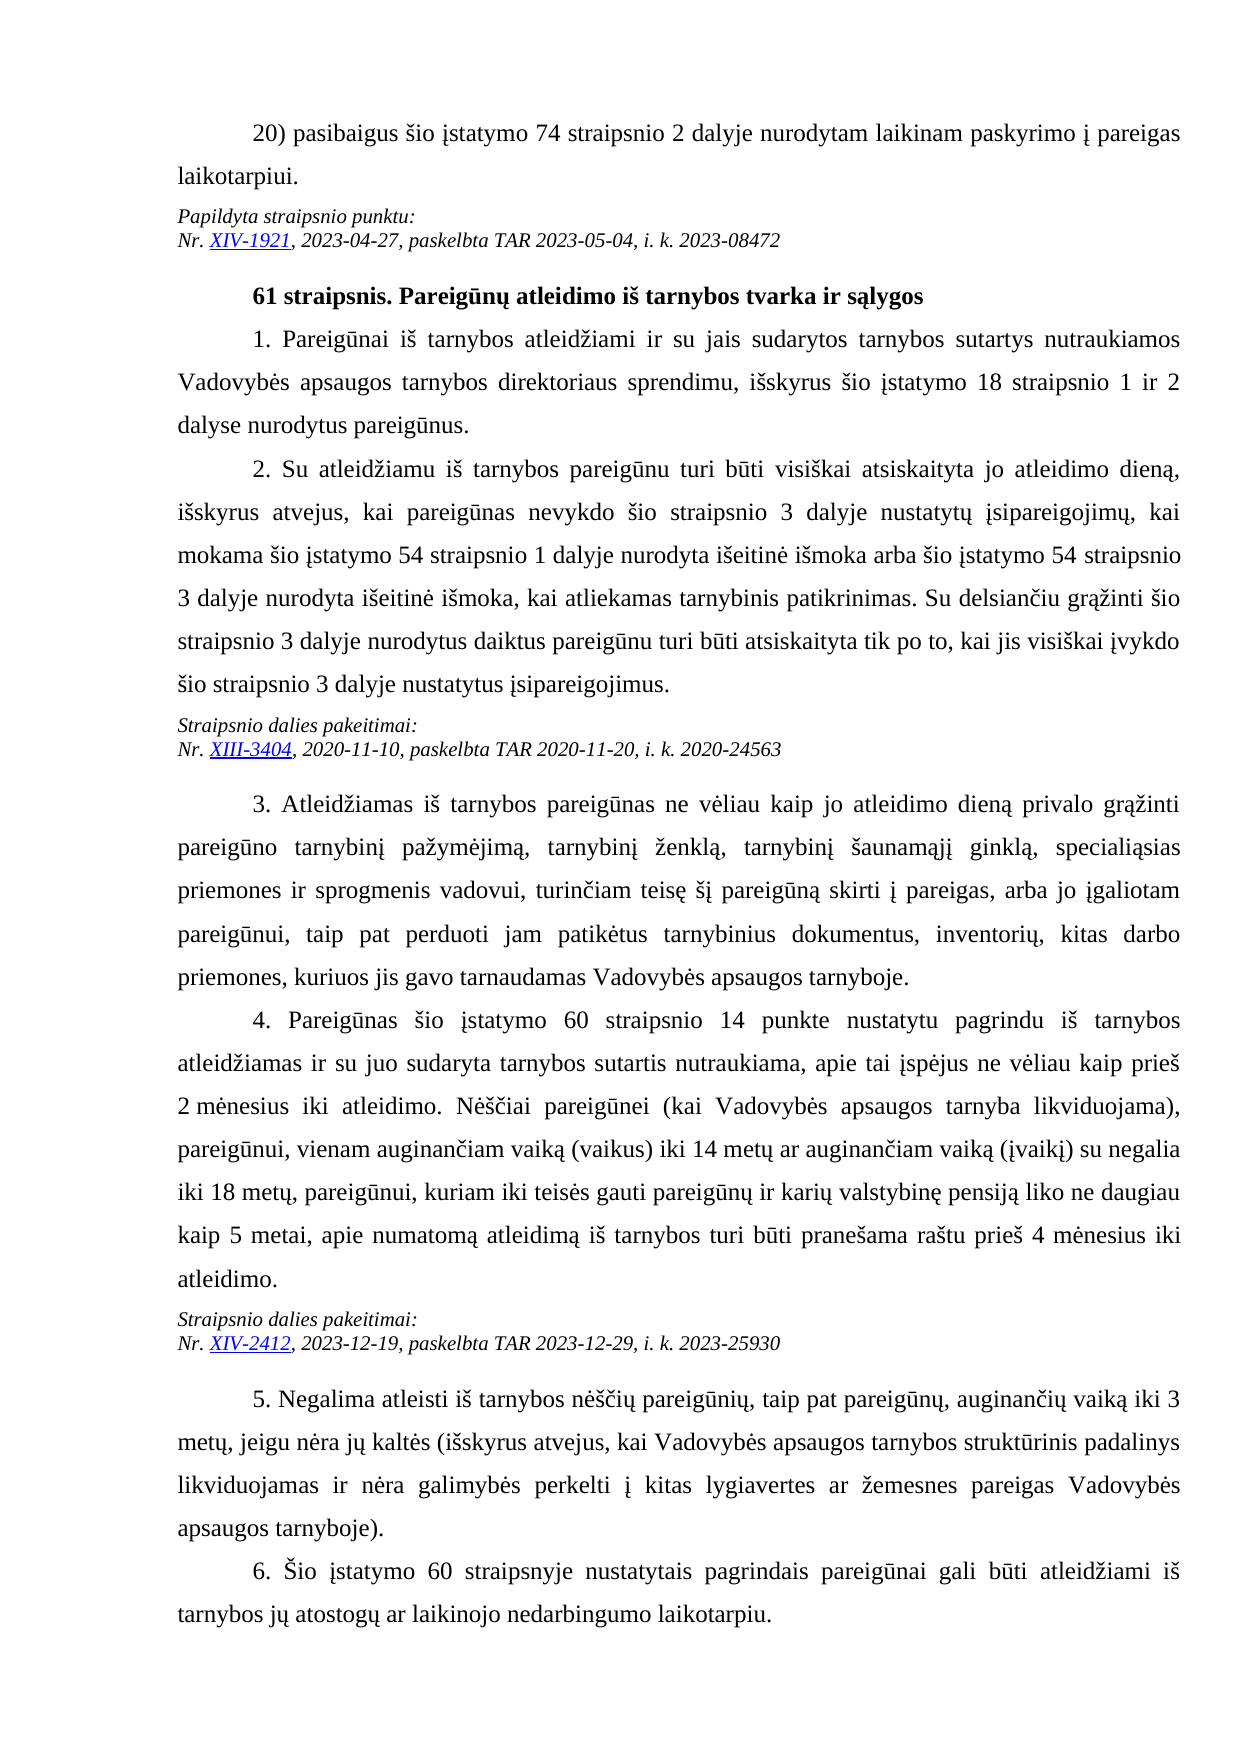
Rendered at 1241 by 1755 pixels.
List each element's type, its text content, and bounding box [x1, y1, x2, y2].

text Nr. XIII-3404, 2020-11-10, paskelbta TAR 2020-11-20, i. k. 2020-24563 [177, 737, 1181, 761]
text Straipsnio dalies pakeitimai: [177, 712, 1181, 737]
text 61 straipsnis. Pareigūnų atleidimo iš tarnybos tvarka ir sąlygos [177, 281, 1181, 310]
text Nr. XIV-1921, 2023-04-27, paskelbta TAR 2023-05-04, i. k. 2023-08472 [177, 228, 1181, 252]
text 5. Negalima atleisti iš tarnybos nėščių pareigūnių, taip pat pareigūnų, auginančių vaiką iki 3 metų, jeigu nėra jų kaltės (išskyrus atvejus, kai Vadovybės apsaugos tarnybos struktūrinis padalinys likviduojamas ir nėra galimybės perkelti į kitas lygiavertes ar žemesnes pareigas Vadovybės apsaugos tarnyboje). [177, 1384, 1181, 1542]
text Straipsnio dalies pakeitimai: [177, 1307, 1181, 1331]
text 1. Pareigūnai iš tarnybos atleidžiami ir su jais sudarytos tarnybos sutartys nutraukiamos Vadovybės apsaugos tarnybos direktoriaus sprendimu, išskyrus šio įstatymo 18 straipsnio 1 ir 2 dalyse nurodytus pareigūnus. [177, 324, 1181, 439]
text 3. Atleidžiamas iš tarnybos pareigūnas ne vėliau kaip jo atleidimo dieną privalo grąžinti pareigūno tarnybinį pažymėjimą, tarnybinį ženklą, tarnybinį šaunamąjį ginklą, specialiąsias priemones ir sprogmenis vadovui, turinčiam teisę šį pareigūną skirti į pareigas, arba jo įgaliotam pareigūnui, taip pat perduoti jam patikėtus tarnybinius dokumentus, inventorių, kitas darbo priemones, kuriuos jis gavo tarnaudamas Vadovybės apsaugos tarnyboje. [177, 789, 1181, 991]
text 2. Su atleidžiamu iš tarnybos pareigūnu turi būti visiškai atsiskaityta jo atleidimo dieną, išskyrus atvejus, kai pareigūnas nevykdo šio straipsnio 3 dalyje nustatytų įsipareigojimų, kai mokama šio įstatymo 54 straipsnio 1 dalyje nurodyta išeitinė išmoka arba šio įstatymo 54 straipsnio 3 dalyje nurodyta išeitinė išmoka, kai atliekamas tarnybinis patikrinimas. Su delsiančiu grąžinti šio straipsnio 3 dalyje nurodytus daiktus pareigūnu turi būti atsiskaityta tik po to, kai jis visiškai įvykdo šio straipsnio 3 dalyje nustatytus įsipareigojimus. [177, 454, 1181, 698]
text Nr. XIV-2412, 2023-12-19, paskelbta TAR 2023-12-29, i. k. 2023-25930 [177, 1331, 1181, 1355]
text 4. Pareigūnas šio įstatymo 60 straipsnio 14 punkte nustatytu pagrindu iš tarnybos atleidžiamas ir su juo sudaryta tarnybos sutartis nutraukiama, apie tai įspėjus ne vėliau kaip prieš 2 mėnesius iki atleidimo. Nėščiai pareigūnei (kai Vadovybės apsaugos tarnyba likviduojama), pareigūnui, vienam auginančiam vaiką (vaikus) iki 14 metų ar auginančiam vaiką (įvaikį) su negalia iki 18 metų, pareigūnui, kuriam iki teisės gauti pareigūnų ir karių valstybinę pensiją liko ne daugiau kaip 5 metai, apie numatomą atleidimą iš tarnybos turi būti pranešama raštu prieš 4 mėnesius iki atleidimo. [177, 1005, 1181, 1292]
text 20) pasibaigus šio įstatymo 74 straipsnio 2 dalyje nurodytam laikinam paskyrimo į pareigas laikotarpiui. [177, 118, 1181, 190]
text 6. Šio įstatymo 60 straipsnyje nustatytais pagrindais pareigūnai gali būti atleidžiami iš tarnybos jų atostogų ar laikinojo nedarbingumo laikotarpiu. [177, 1556, 1181, 1628]
text Papildyta straipsnio punktu: [177, 204, 1181, 228]
